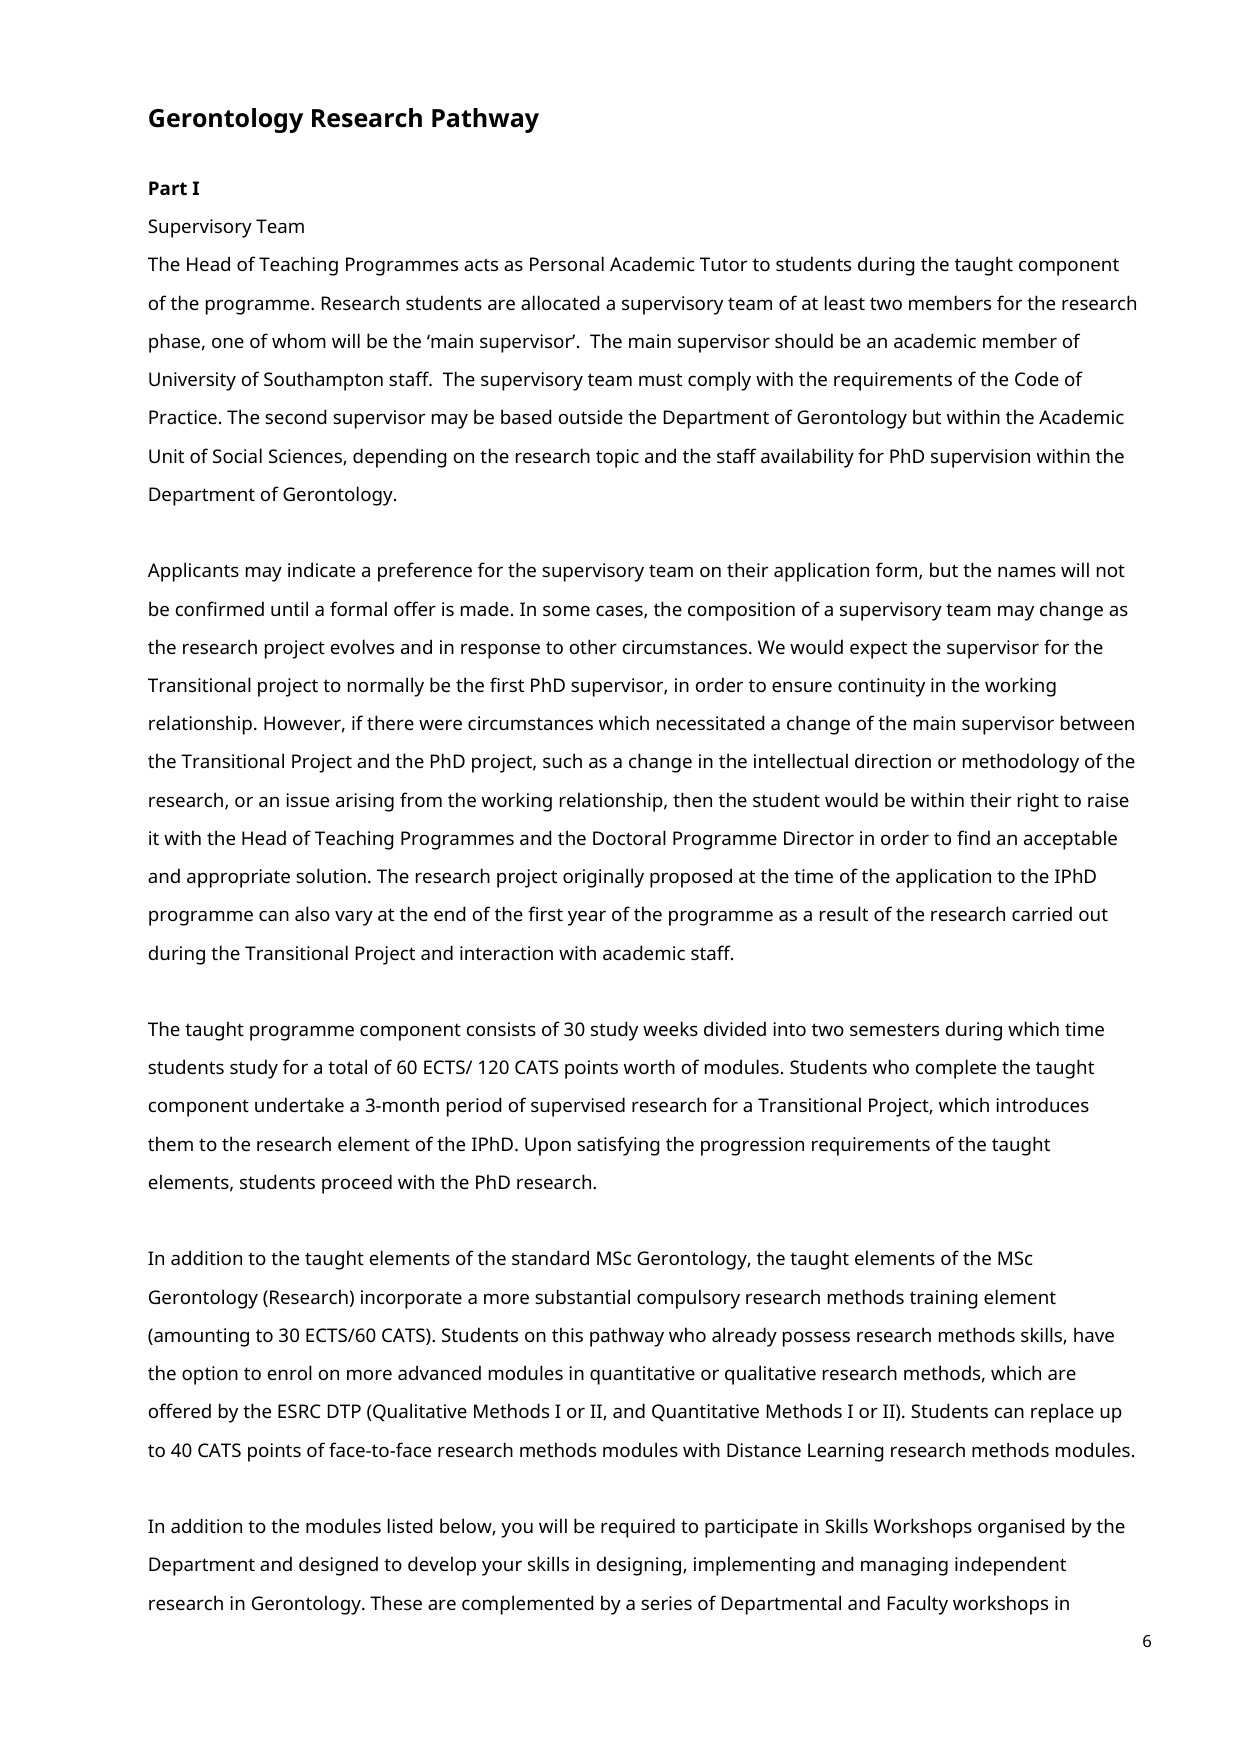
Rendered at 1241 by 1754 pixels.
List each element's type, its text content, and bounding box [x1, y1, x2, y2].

table_cell Gerontology Research Pathway [136, 99, 1152, 137]
table_cell Part I Supervisory Team The Head of Teaching Programmes acts as Personal Academic Tutor to students during the taught component of the programme. Research students are allocated a supervisory team of at least two members for the research phase, one of whom will be the ‘main supervisor’. The main supervisor should be an academic member of University of Southampton staff. The supervisory team must comply with the requirements of the Code of Practice. The second supervisor may be based outside the Department of Gerontology but within the Academic Unit of Social Sciences, depending on the research topic and the staff availability for PhD supervision within the Department of Gerontology. Applicants may indicate a preference for the supervisory team on their application form, but the names will not be confirmed until a formal offer is made. In some cases, the composition of a supervisory team may change as the research project evolves and in response to other circumstances. We would expect the supervisor for the Transitional project to normally be the first PhD supervisor, in order to ensure continuity in the working relationship. However, if there were circumstances which necessitated a change of the main supervisor between the Transitional Project and the PhD project, such as a change in the intellectual direction or methodology of the research, or an issue arising from the working relationship, then the student would be within their right to raise it with the Head of Teaching Programmes and the Doctoral Programme Director in order to find an acceptable and appropriate solution. The research project originally proposed at the time of the application to the IPhD programme can also vary at the end of the first year of the programme as a result of the research carried out during the Transitional Project and interaction with academic staff. The taught programme component consists of 30 study weeks divided into two semesters during which time students study for a total of 60 ECTS/ 120 CATS points worth of modules. Students who complete the taught component undertake a 3-month period of supervised research for a Transitional Project, which introduces them to the research element of the IPhD. Upon satisfying the progression requirements of the taught elements, students proceed with the PhD research. In addition to the taught elements of the standard MSc Gerontology, the taught elements of the MSc Gerontology (Research) incorporate a more substantial compulsory research methods training element (amounting to 30 ECTS/60 CATS). Students on this pathway who already possess research methods skills, have the option to enrol on more advanced modules in quantitative or qualitative research methods, which are offered by the ESRC DTP (Qualitative Methods I or II, and Quantitative Methods I or II). Students can replace up to 40 CATS points of face-to-face research methods modules with Distance Learning research methods modules. In addition to the modules listed below, you will be required to participate in Skills Workshops organised by the Department and designed to develop your skills in designing, implementing and managing independent research in Gerontology. These are complemented by a series of Departmental and Faculty workshops in [136, 137, 1152, 1615]
